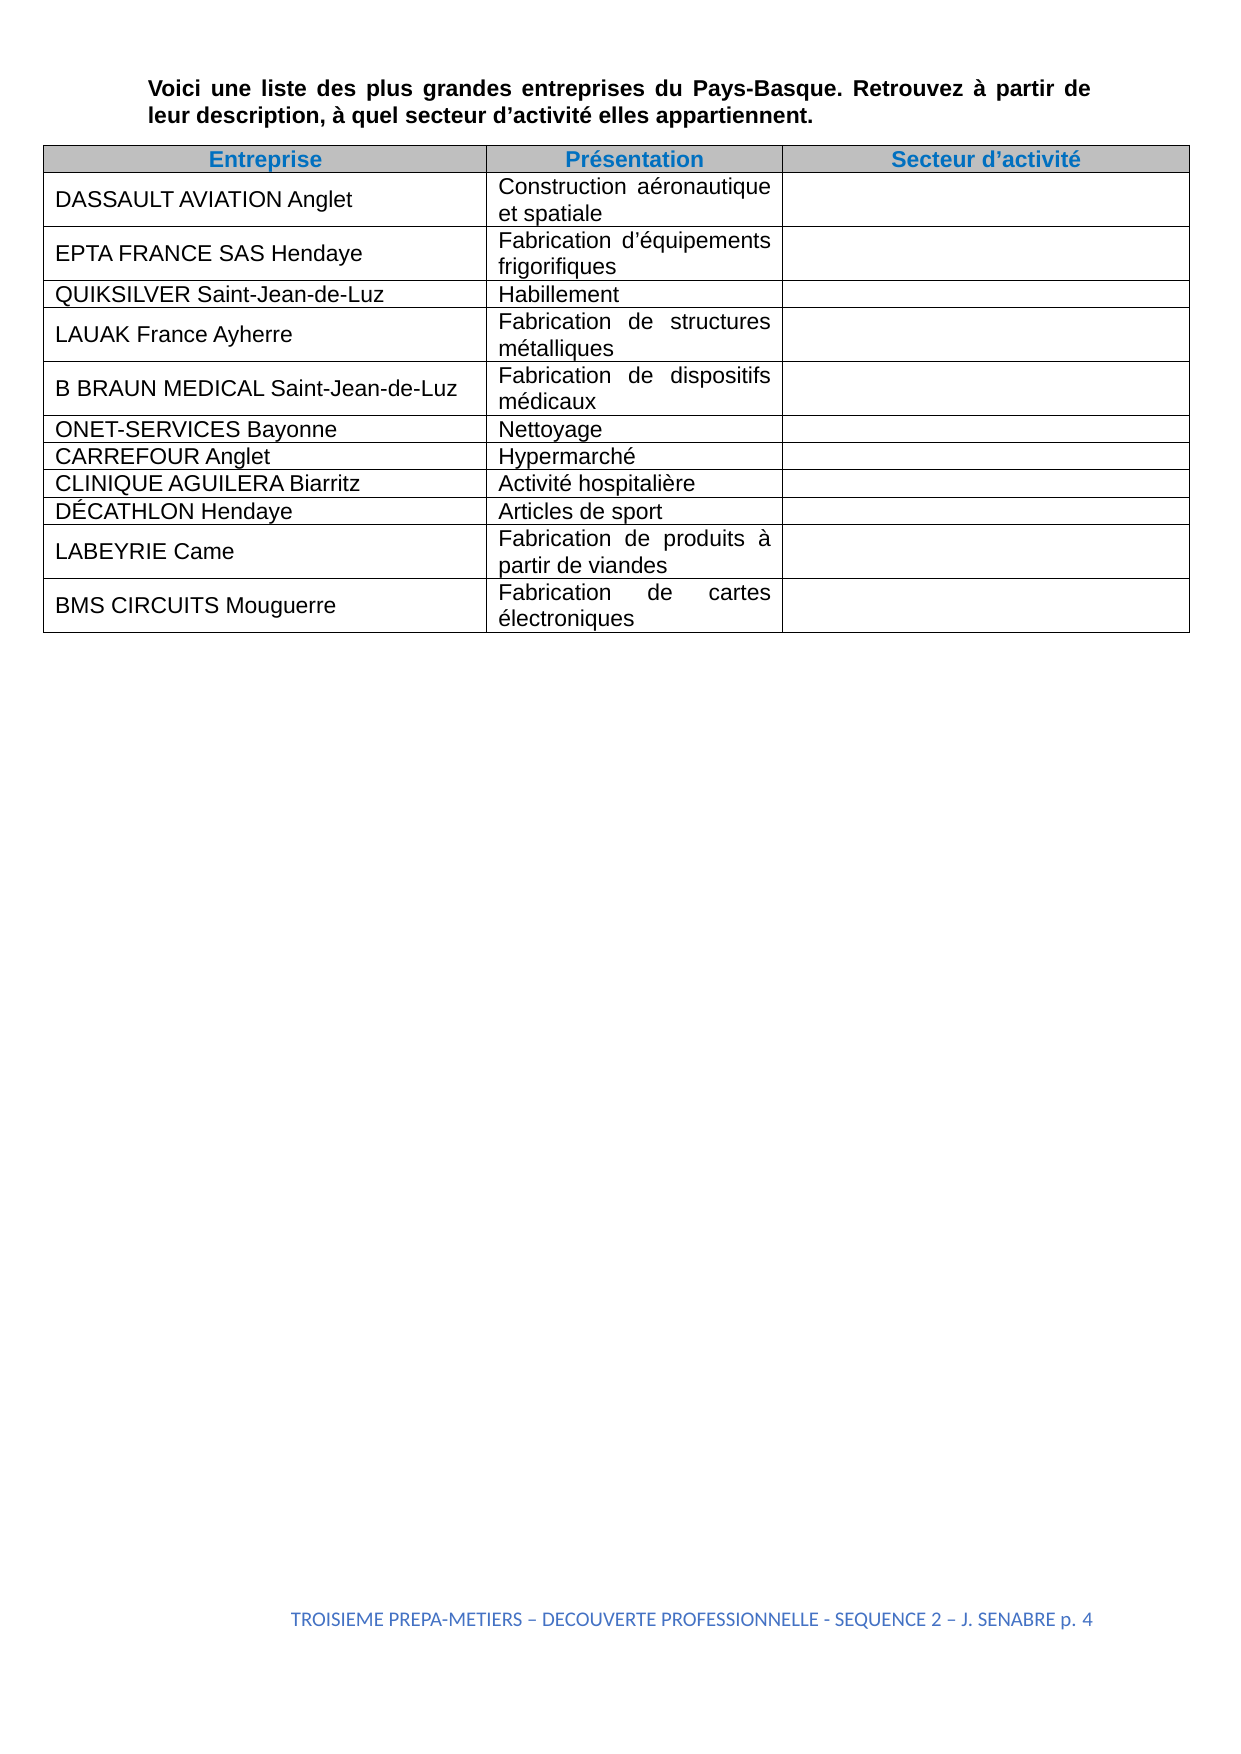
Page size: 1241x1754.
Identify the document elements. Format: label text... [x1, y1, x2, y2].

table_cell CLINIQUE AGUILERA Biarritz [44, 470, 486, 497]
table_cell [783, 470, 1189, 497]
table_header Présentation [487, 146, 782, 172]
table_cell EPTA FRANCE SAS Hendaye [44, 227, 486, 280]
text Voici une liste des plus grandes entreprises du Pays-Basque. Retrouvez à partir de leur description, à quel secteur d’activité elles appartiennent. [148, 75, 1092, 128]
table_cell [783, 416, 1189, 442]
table_cell [783, 498, 1189, 524]
table_cell B BRAUN MEDICAL Saint-Jean-de-Luz [44, 362, 486, 414]
table_cell [783, 227, 1189, 280]
table_cell Fabrication de structures métalliques [487, 308, 782, 361]
table_cell DASSAULT AVIATION Anglet [44, 173, 486, 226]
table_cell QUIKSILVER Saint-Jean-de-Luz [44, 281, 486, 307]
table_cell Fabrication de produits à partir de viandes [487, 525, 782, 578]
table_cell Articles de sport [487, 498, 782, 524]
table_cell BMS CIRCUITS Mouguerre [44, 579, 486, 632]
table_cell [783, 281, 1189, 307]
table_header Secteur d’activité [783, 146, 1189, 172]
table_cell Fabrication d’équipements frigorifiques [487, 227, 782, 280]
table_cell Fabrication de cartes électroniques [487, 579, 782, 632]
table_cell LAUAK France Ayherre [44, 308, 486, 361]
table_cell Activité hospitalière [487, 470, 782, 497]
table_cell DÉCATHLON Hendaye [44, 498, 486, 524]
table_cell [783, 443, 1189, 469]
table_cell Hypermarché [487, 443, 782, 469]
table_cell [783, 308, 1189, 361]
table_cell [783, 362, 1189, 414]
table_cell Nettoyage [487, 416, 782, 442]
table_header Entreprise [44, 146, 486, 172]
table_cell Fabrication de dispositifs médicaux [487, 362, 782, 414]
table_cell LABEYRIE Came [44, 525, 486, 578]
table_cell [783, 525, 1189, 578]
table_cell CARREFOUR Anglet [44, 443, 486, 469]
table_cell ONET-SERVICES Bayonne [44, 416, 486, 442]
table_cell Habillement [487, 281, 782, 307]
table_cell [783, 579, 1189, 632]
table_cell Construction aéronautique et spatiale [487, 173, 782, 226]
table_cell [783, 173, 1189, 226]
